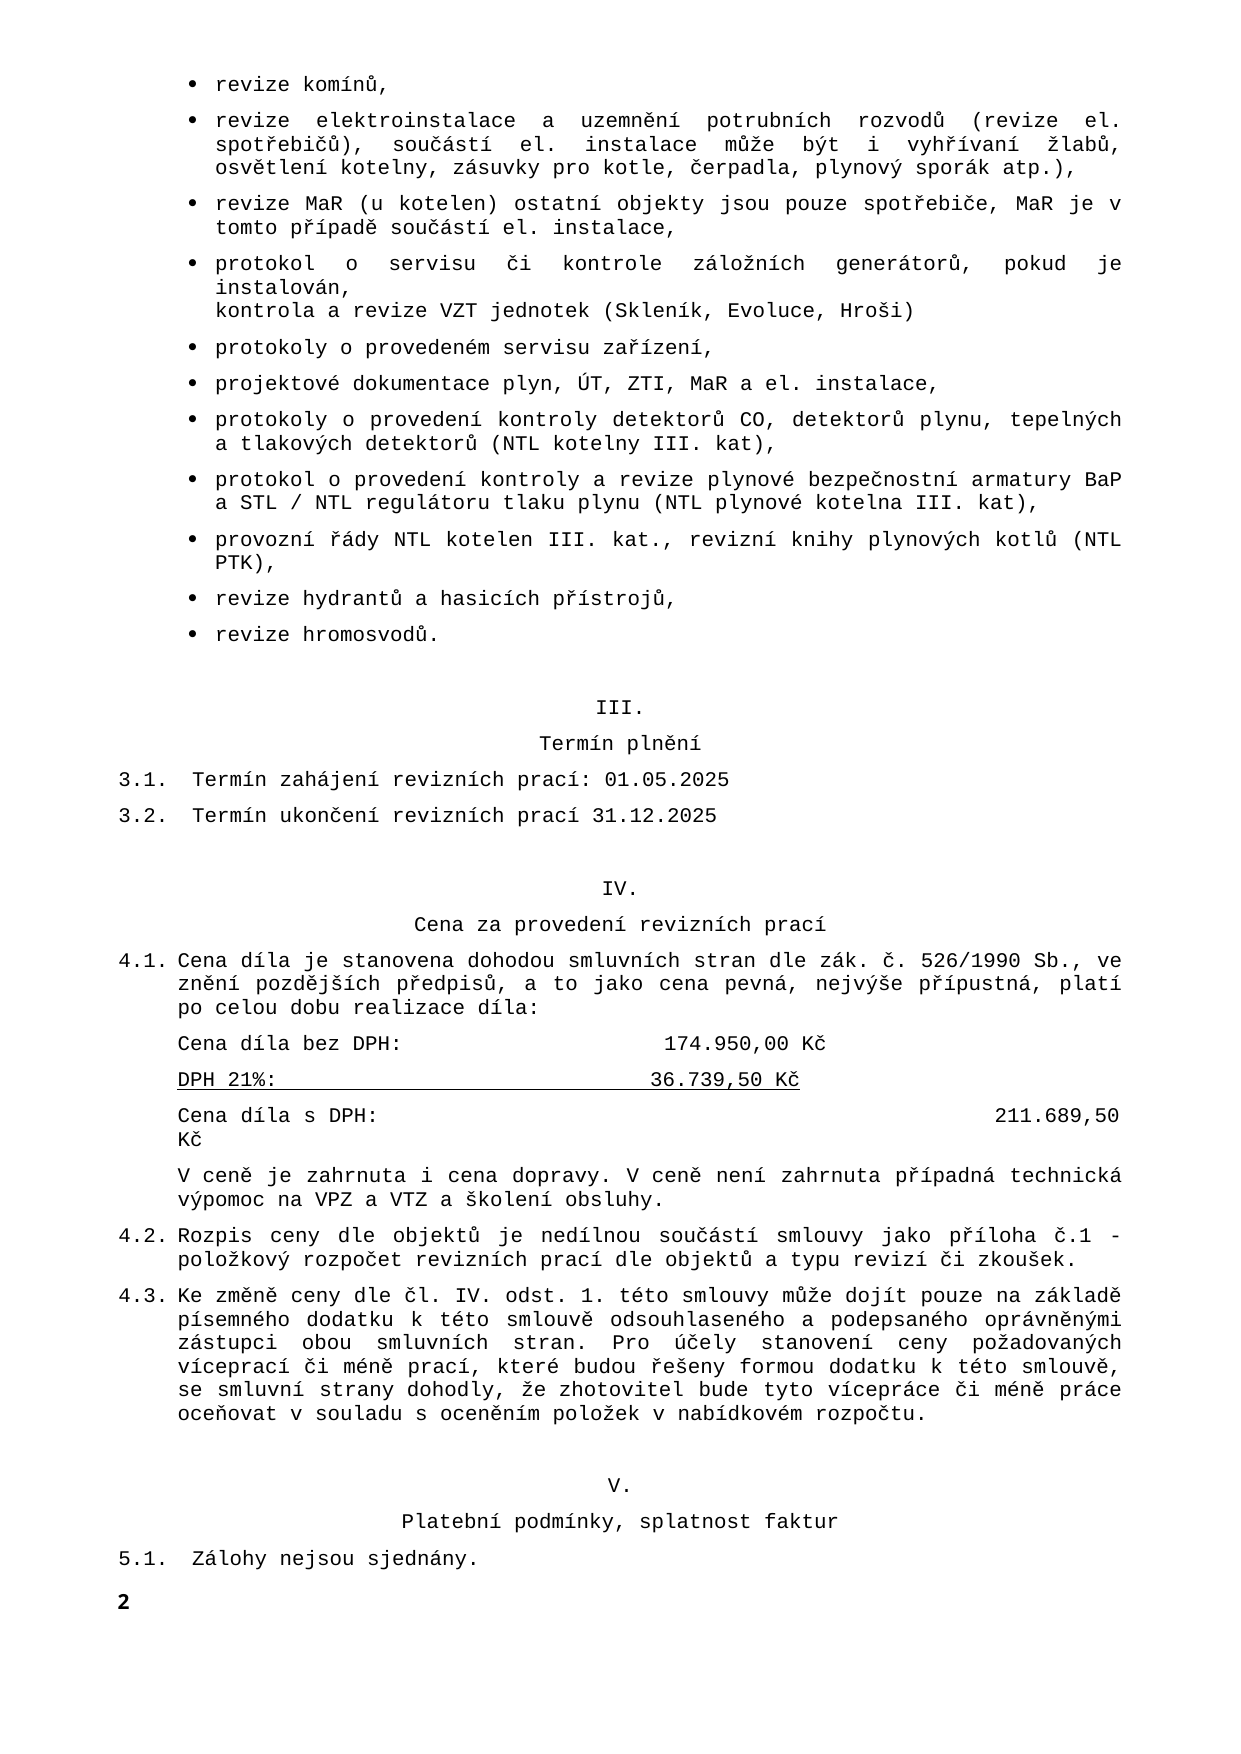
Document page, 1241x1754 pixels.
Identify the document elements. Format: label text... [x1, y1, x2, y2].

list protokoly o provedení kontroly detektorů CO, detektorů plynu, tepelných a tlakových detektorů (NTL kotelny III. kat), [189, 409, 1122, 456]
text V ceně je zahrnuta i cena dopravy. V ceně není zahrnuta případná technická výpomoc na VPZ a VTZ a školení obsluhy. [177, 1165, 1122, 1213]
list protokoly o provedeném servisu zařízení, [189, 337, 1122, 360]
text IV. [118, 877, 1122, 901]
list revize elektroinstalace a uzemnění potrubních rozvodů (revize el. spotřebičů), součástí el. instalace může být i vyhřívaní žlabů, osvětlení kotelny, zásuvky pro kotle, čerpadla, plynový sporák atp.), [189, 110, 1122, 181]
text Cena díla s DPH: 211.689,50 Kč [177, 1106, 1122, 1153]
text 5.1. Zálohy nejsou sjednány. [118, 1548, 1122, 1571]
list revize MaR (u kotelen) ostatní objekty jsou pouze spotřebiče, MaR je v tomto případě součástí el. instalace, [189, 193, 1122, 241]
list projektové dokumentace plyn, ÚT, ZTI, MaR a el. instalace, [189, 373, 1122, 396]
text III. [118, 697, 1122, 720]
text DPH 21%: 36.739,50 Kč [177, 1069, 1122, 1093]
list revize komínů, [189, 74, 1122, 97]
text Termín plnění [118, 733, 1122, 757]
text 4.1. Cena díla je stanovena dohodou smluvních stran dle zák. č. 526/1990 Sb., ve znění pozdějších předpisů, a to jako cena pevná, nejvýše přípustná, platí po celou dobu realizace díla: [118, 950, 1122, 1021]
text 4.2. Rozpis ceny dle objektů je nedílnou součástí smlouvy jako příloha č.1 - položkový rozpočet revizních prací dle objektů a typu revizí či zkoušek. [118, 1225, 1122, 1272]
list revize hydrantů a hasicích přístrojů, [189, 588, 1122, 612]
text 4.3. Ke změně ceny dle čl. IV. odst. 1. této smlouvy může dojít pouze na základě písemného dodatku k této smlouvě odsouhlaseného a podepsaného oprávněnými zástupci obou smluvních stran. Pro účely stanovení ceny požadovaných víceprací či méně prací, které budou řešeny formou dodatku k této smlouvě, se smluvní strany dohodly, že zhotovitel bude tyto vícepráce či méně práce oceňovat v souladu s oceněním položek v nabídkovém rozpočtu. [118, 1285, 1122, 1427]
text Cena díla bez DPH: 174.950,00 Kč [148, 1033, 1122, 1057]
list revize hromosvodů. [189, 624, 1122, 648]
text 3.2. Termín ukončení revizních prací 31.12.2025 [118, 805, 1122, 829]
text 3.1. Termín zahájení revizních prací: 01.05.2025 [118, 769, 1122, 793]
text Cena za provedení revizních prací [118, 914, 1122, 937]
list protokol o servisu či kontrole záložních generátorů, pokud je instalován, kontrola a revize VZT jednotek (Skleník, Evoluce, Hroši) [189, 253, 1122, 324]
list provozní řády NTL kotelen III. kat., revizní knihy plynových kotlů (NTL PTK), [189, 528, 1122, 576]
list protokol o provedení kontroly a revize plynové bezpečnostní armatury BaP a STL / NTL regulátoru tlaku plynu (NTL plynové kotelna III. kat), [189, 469, 1122, 516]
text Platební podmínky, splatnost faktur [118, 1512, 1122, 1535]
text V. [118, 1475, 1122, 1499]
